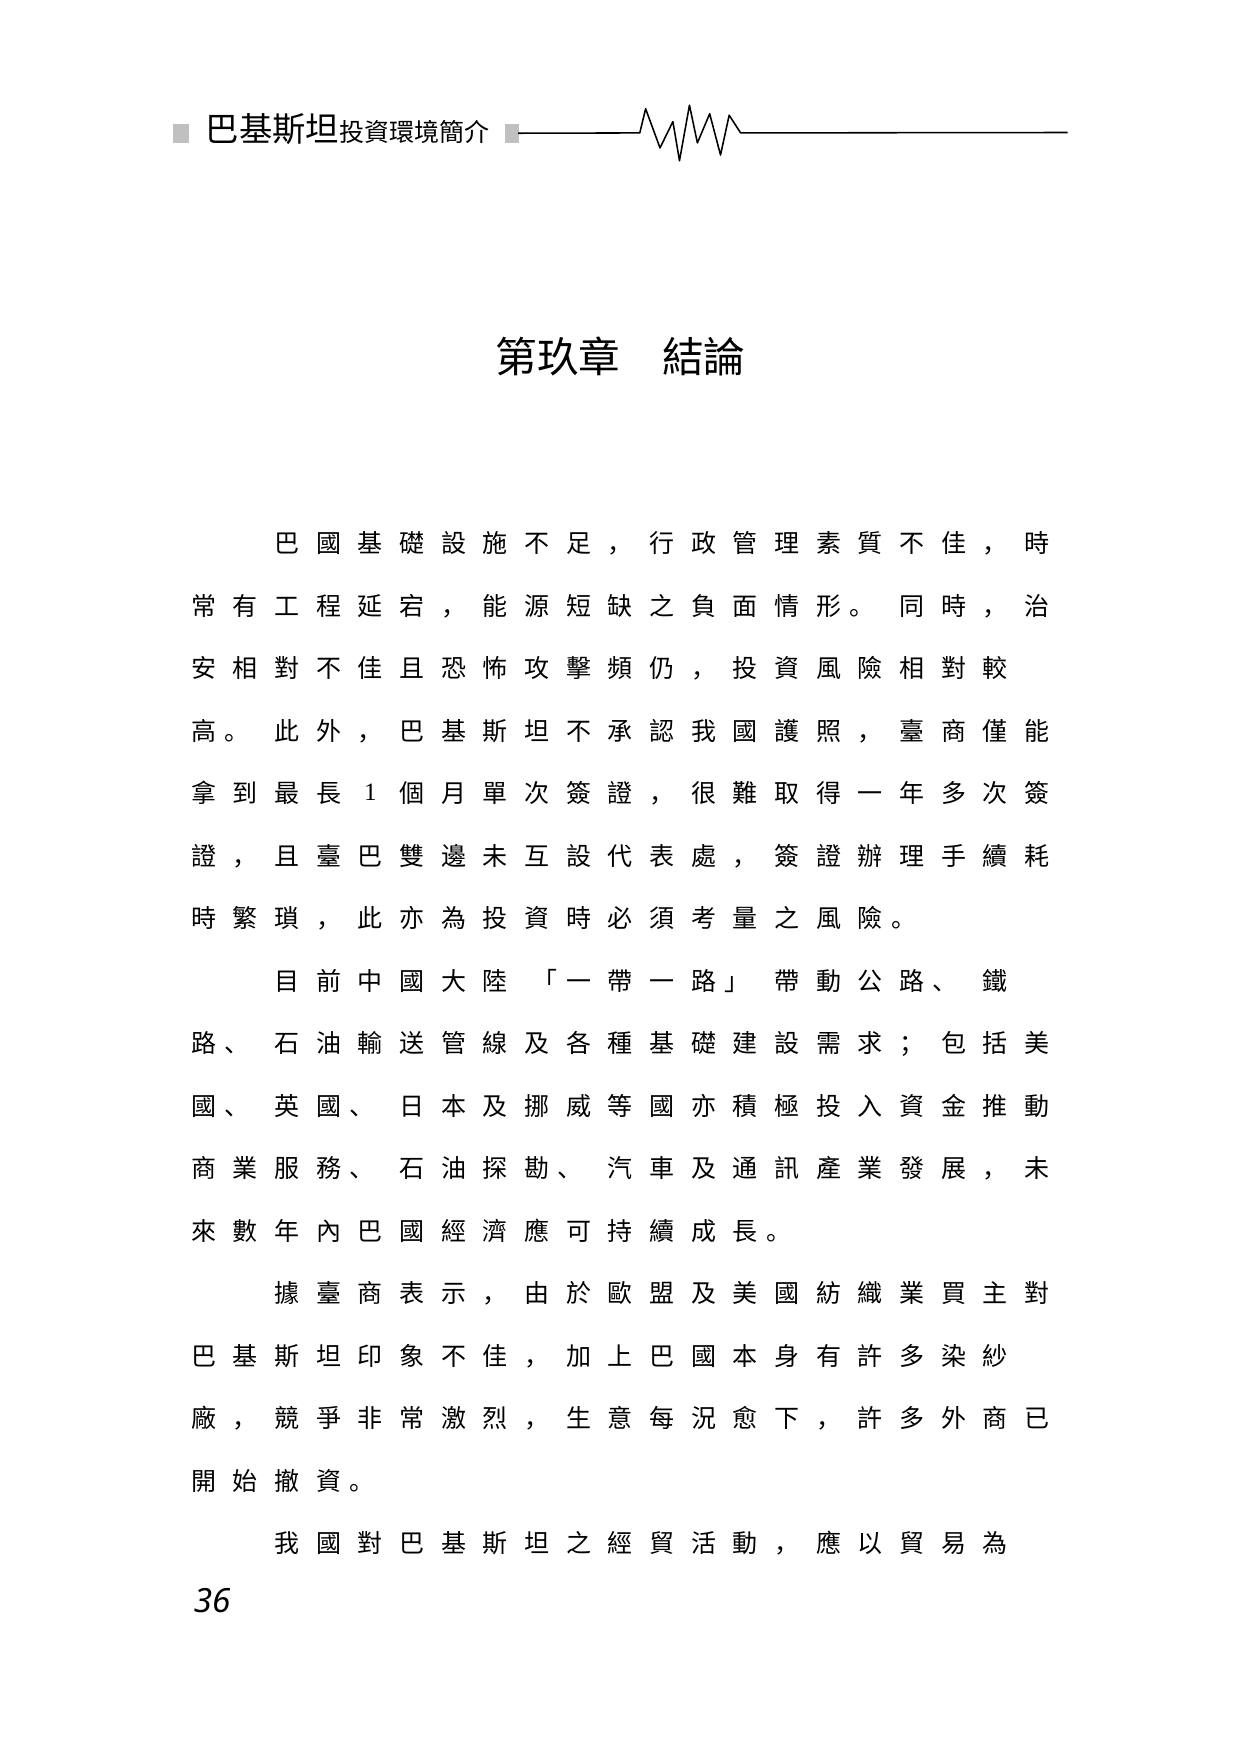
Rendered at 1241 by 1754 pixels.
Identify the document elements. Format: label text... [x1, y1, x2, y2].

text 第玖章 結論 [183, 313, 1058, 375]
text 我國對巴基斯坦之經貿活動，應以貿易為 [183, 1500, 1058, 1563]
text 目前中國大陸「一帶一路」帶動公路、鐵路、石油輸送管線及各種基礎建設需求；包括美國、英國、日本及挪威等國亦積極投入資金推動商業服務、石油探勘、汽車及通訊產業發展，未來數年內巴國經濟應可持續成長。 [183, 938, 1058, 1250]
text 據臺商表示，由於歐盟及美國紡織業買主對巴基斯坦印象不佳，加上巴國本身有許多染紗廠，競爭非常激烈，生意每況愈下，許多外商已開始撤資。 [183, 1250, 1058, 1500]
text 巴國基礎設施不足，行政管理素質不佳，時常有工程延宕，能源短缺之負面情形。同時，治安相對不佳且恐怖攻擊頻仍，投資風險相對較高。此外，巴基斯坦不承認我國護照，臺商僅能拿到最長1個月單次簽證，很難取得一年多次簽證，且臺巴雙邊未互設代表處，簽證辦理手續耗時繁瑣，此亦為投資時必須考量之風險。 [183, 500, 1058, 938]
